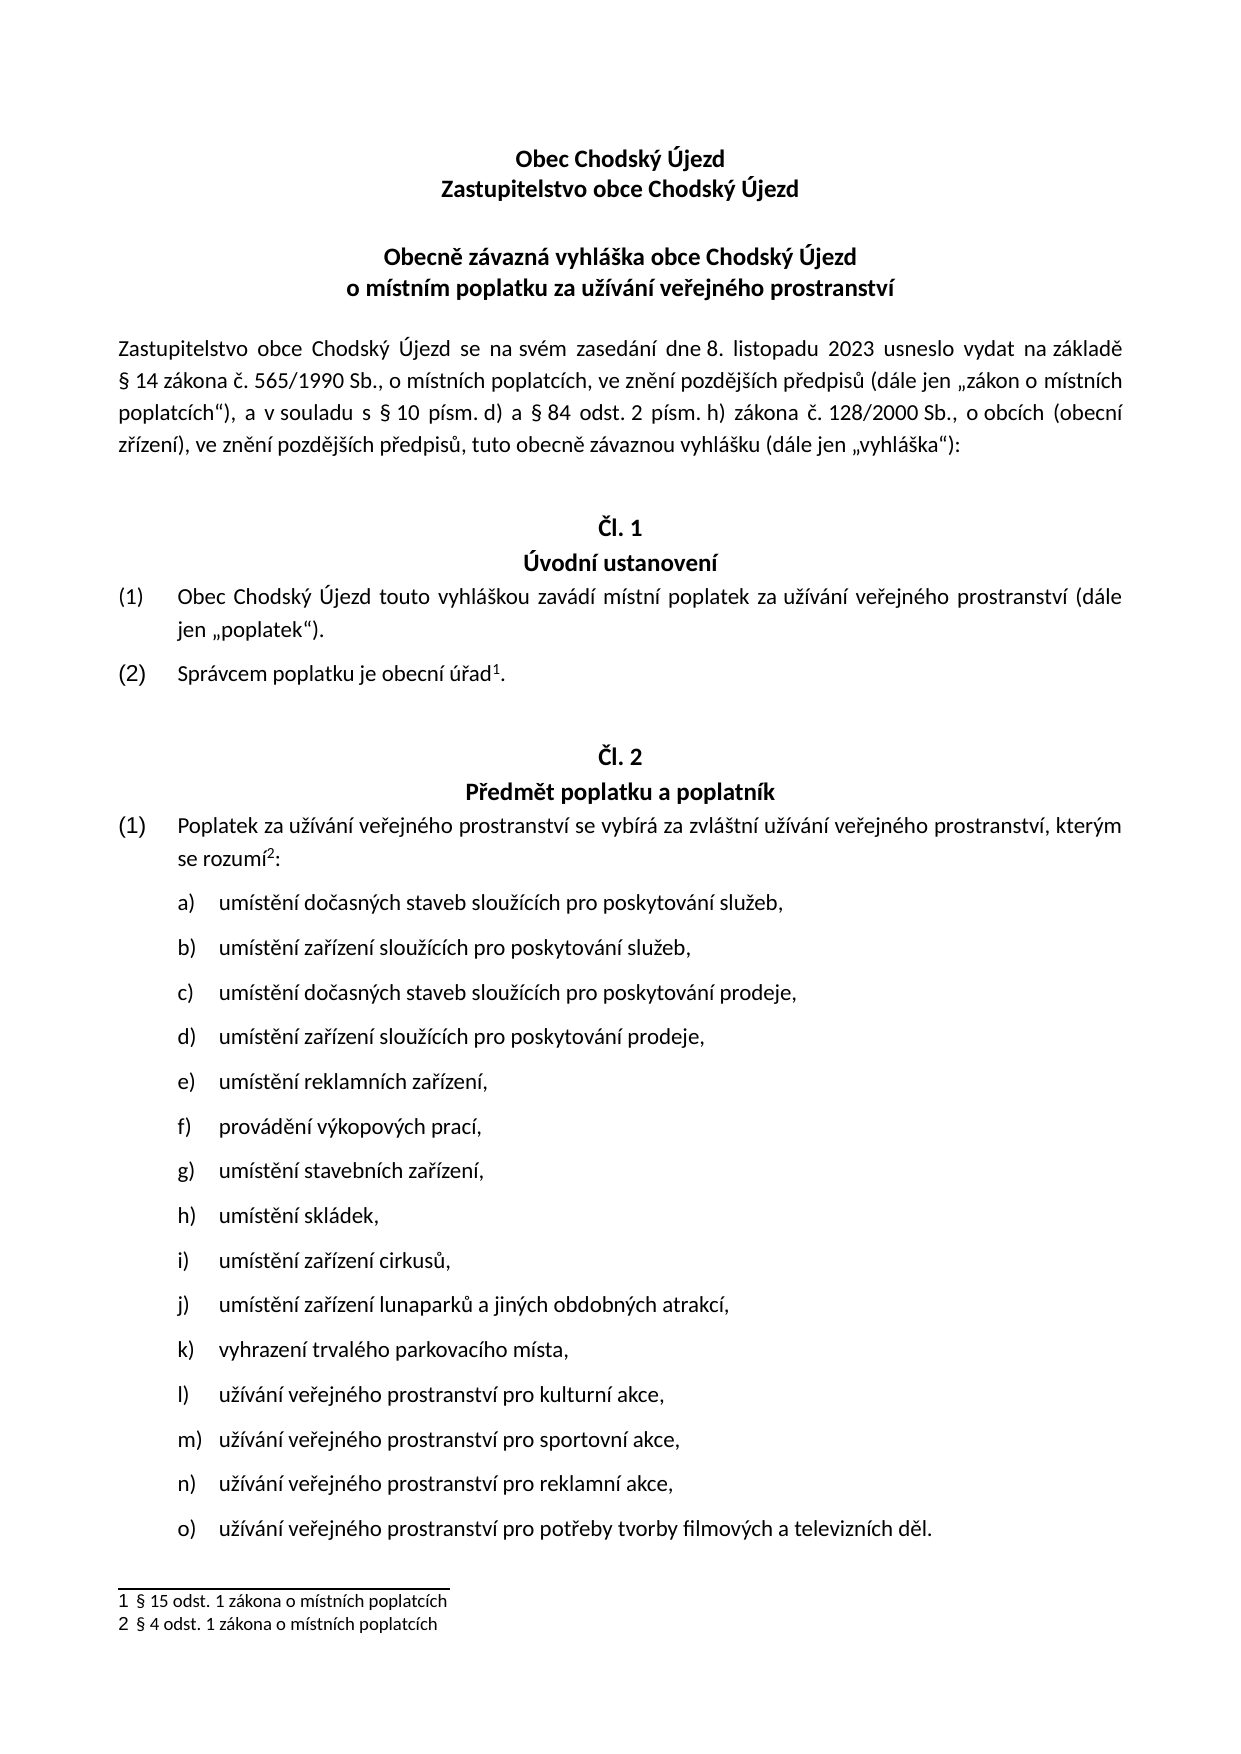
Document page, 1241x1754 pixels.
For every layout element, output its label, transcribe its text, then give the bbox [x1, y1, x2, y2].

list provádění výkopových prací, [177, 1112, 1122, 1140]
list umístění zařízení lunaparků a jiných obdobných atrakcí, [177, 1291, 1122, 1319]
list Správcem poplatku je obecní úřad. [118, 659, 1122, 687]
list umístění reklamních zařízení, [177, 1067, 1122, 1095]
list umístění stavebních zařízení, [177, 1157, 1122, 1184]
list umístění zařízení sloužících pro poskytování prodeje, [177, 1022, 1122, 1051]
list umístění zařízení sloužících pro poskytování služeb, [177, 933, 1122, 961]
list umístění skládek, [177, 1201, 1122, 1229]
text Zastupitelstvo obce Chodský Újezd se na svém zasedání dne 8. listopadu 2023 usneslo vydat na základě § 14 zákona č. 565/1990 Sb., o místních poplatcích, ve znění pozdějších předpisů (dále jen „zákon o místních poplatcích“), a v souladu s § 10 písm. d) a § 84 odst. 2 písm. h) zákona č. 128/2000 Sb., o obcích (obecní zřízení), ve znění pozdějších předpisů, tuto obecně závaznou vyhlášku (dále jen „vyhláška“): [118, 334, 1122, 458]
list vyhrazení trvalého parkovacího místa, [177, 1335, 1122, 1363]
list Obec Chodský Újezd touto vyhláškou zavádí místní poplatek za užívání veřejného prostranství (dále jen „poplatek“). [118, 582, 1122, 643]
list umístění zařízení cirkusů, [177, 1246, 1122, 1274]
list užívání veřejného prostranství pro reklamní akce, [177, 1469, 1122, 1497]
text Obec Chodský Újezd Zastupitelstvo obce Chodský Újezd [118, 143, 1122, 204]
list umístění dočasných staveb sloužících pro poskytování prodeje, [177, 978, 1122, 1006]
list Poplatek za užívání veřejného prostranství se vybírá za zvláštní užívání veřejného prostranství, kterým se rozumí: [118, 812, 1122, 872]
list § 4 odst. 1 zákona o místních poplatcích [118, 1612, 1122, 1635]
list užívání veřejného prostranství pro potřeby tvorby filmových a televizních děl. [177, 1514, 1122, 1542]
list užívání veřejného prostranství pro sportovní akce, [177, 1425, 1122, 1453]
list užívání veřejného prostranství pro kulturní akce, [177, 1380, 1122, 1408]
list umístění dočasných staveb sloužících pro poskytování služeb, [177, 888, 1122, 916]
subtitle Obecně závazná vyhláška obce Chodský Újezd o místním poplatku za užívání veřejného prostranství [118, 241, 1122, 302]
subtitle Čl. 2 Předmět poplatku a poplatník [118, 742, 1122, 807]
list § 15 odst. 1 zákona o místních poplatcích [118, 1589, 1122, 1612]
subtitle Čl. 1 Úvodní ustanovení [118, 512, 1122, 578]
